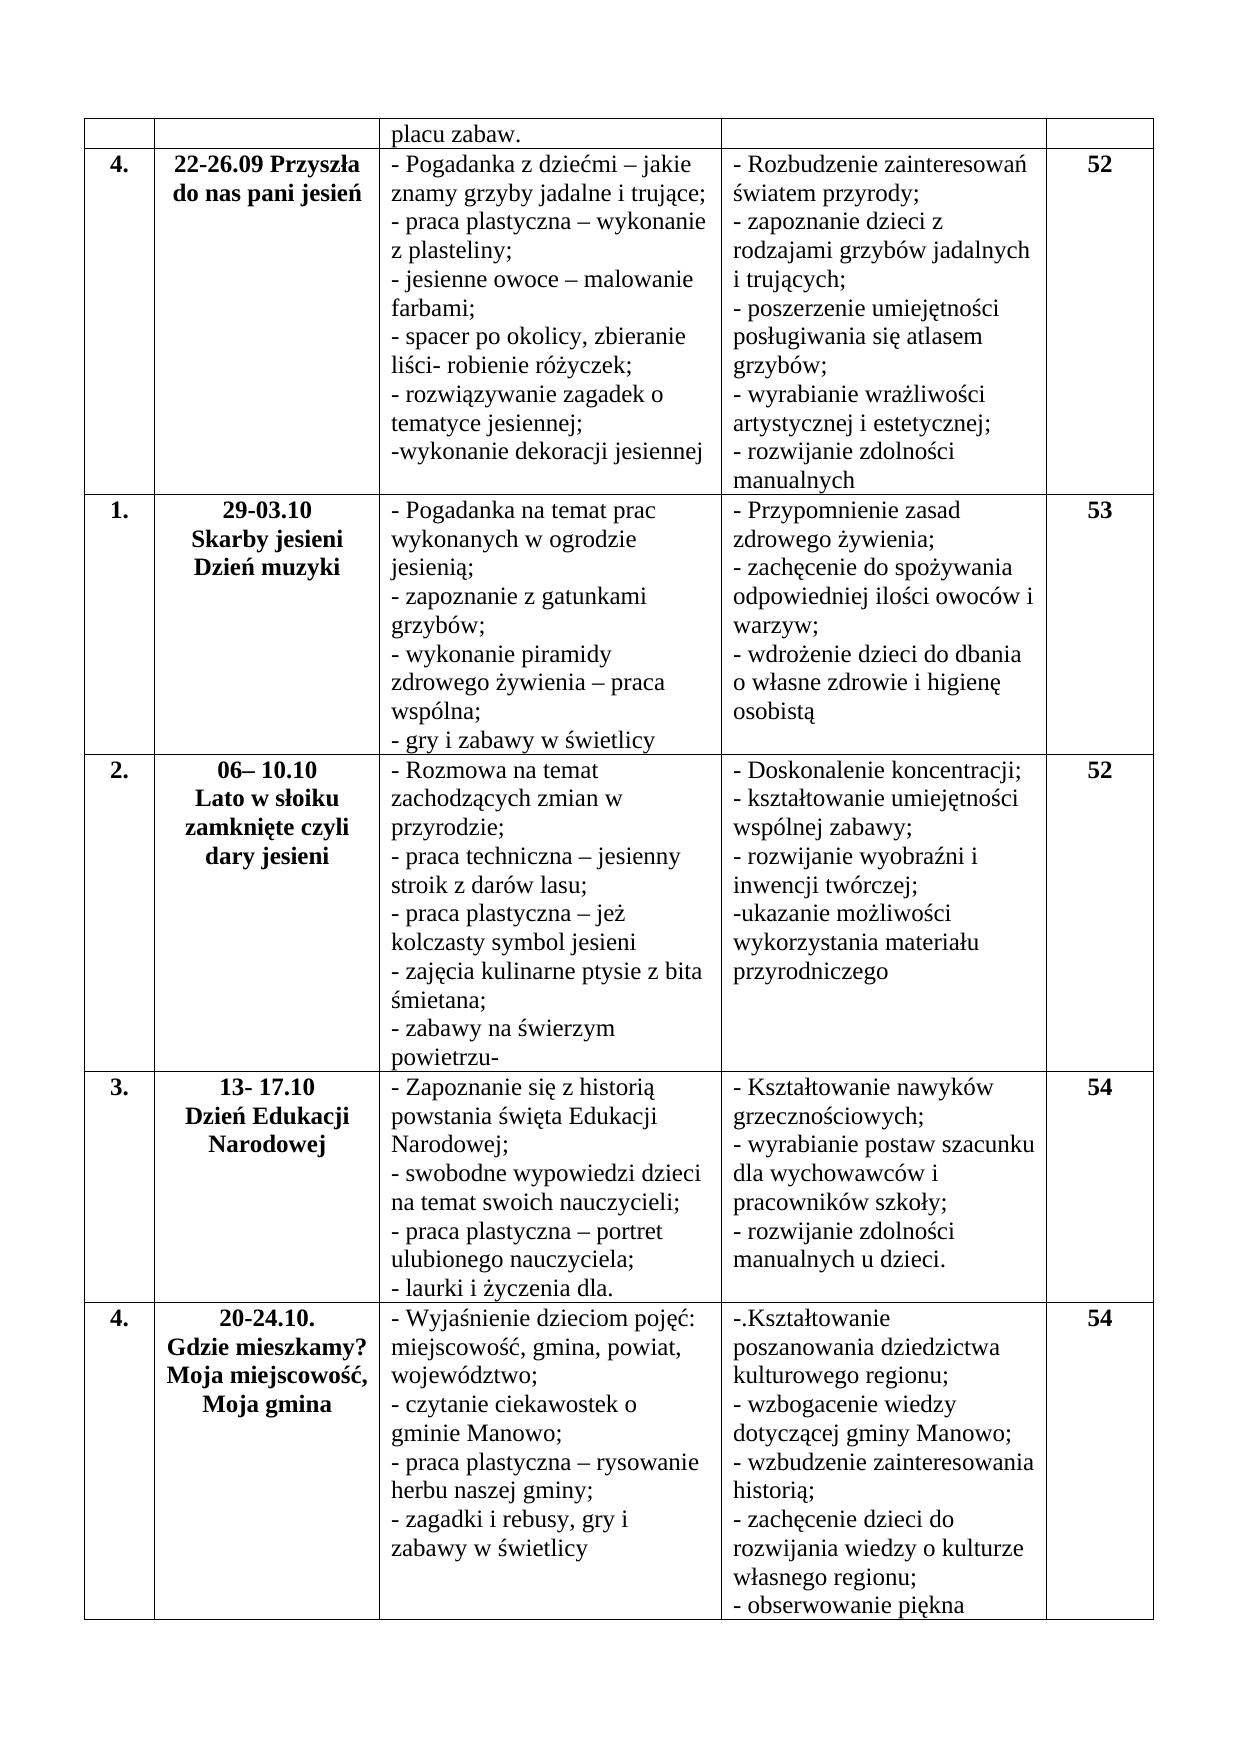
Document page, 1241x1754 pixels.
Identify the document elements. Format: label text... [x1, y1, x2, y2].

table_cell - Zapoznanie się z historią powstania święta Edukacji Narodowej; - swobodne wypowiedzi dzieci na temat swoich nauczycieli; - praca plastyczna – portret ulubionego nauczyciela; - laurki i życzenia dla. [380, 1072, 721, 1302]
table_cell - Pogadanka na temat prac wykonanych w ogrodzie jesienią; - zapoznanie z gatunkami grzybów; - wykonanie piramidy zdrowego żywienia – praca wspólna; - gry i zabawy w świetlicy [380, 495, 721, 754]
table_cell - Rozmowa na temat zachodzących zmian w przyrodzie; - praca techniczna – jesienny stroik z darów lasu; - praca plastyczna – jeż kolczasty symbol jesieni - zajęcia kulinarne ptysie z bita śmietana; - zabawy na świerzym powietrzu- [380, 755, 721, 1071]
table_cell 2. [85, 755, 154, 1071]
table_cell - Doskonalenie koncentracji; - kształtowanie umiejętności wspólnej zabawy; - rozwijanie wyobraźni i inwencji twórczej; -ukazanie możliwości wykorzystania materiału przyrodniczego [722, 755, 1046, 1071]
table_cell - Wyjaśnienie dzieciom pojęć: miejscowość, gmina, powiat, województwo; - czytanie ciekawostek o gminie Manowo; - praca plastyczna – rysowanie herbu naszej gminy; - zagadki i rebusy, gry i zabawy w świetlicy [380, 1303, 721, 1619]
table_cell [85, 119, 154, 148]
table_cell 52 [1047, 755, 1153, 1071]
table_cell - Kształtowanie nawyków grzecznościowych; - wyrabianie postaw szacunku dla wychowawców i pracowników szkoły; - rozwijanie zdolności manualnych u dzieci. [722, 1072, 1046, 1302]
table_cell 06– 10.10 Lato w słoiku zamknięte czyli dary jesieni [155, 755, 379, 1071]
table_cell 1. [85, 495, 154, 754]
table_cell [155, 119, 379, 148]
table_cell -.Kształtowanie poszanowania dziedzictwa kulturowego regionu; - wzbogacenie wiedzy dotyczącej gminy Manowo; - wzbudzenie zainteresowania historią; - zachęcenie dzieci do rozwijania wiedzy o kulturze własnego regionu; - obserwowanie piękna [722, 1303, 1046, 1619]
table_cell - Przypomnienie zasad zdrowego żywienia; - zachęcenie do spożywania odpowiedniej ilości owoców i warzyw; - wdrożenie dzieci do dbania o własne zdrowie i higienę osobistą [722, 495, 1046, 754]
table_cell 52 [1047, 149, 1153, 494]
table_cell 22-26.09 Przyszła do nas pani jesień [155, 149, 379, 494]
table_cell - Rozbudzenie zainteresowań światem przyrody; - zapoznanie dzieci z rodzajami grzybów jadalnych i trujących; - poszerzenie umiejętności posługiwania się atlasem grzybów; - wyrabianie wrażliwości artystycznej i estetycznej; - rozwijanie zdolności manualnych [722, 149, 1046, 494]
table_cell [1047, 119, 1153, 148]
table_cell placu zabaw. [380, 119, 721, 148]
table_cell - Pogadanka z dziećmi – jakie znamy grzyby jadalne i trujące; - praca plastyczna – wykonanie z plasteliny; - jesienne owoce – malowanie farbami; - spacer po okolicy, zbieranie liści- robienie różyczek; - rozwiązywanie zagadek o tematyce jesiennej; -wykonanie dekoracji jesiennej [380, 149, 721, 494]
table_cell 4. [85, 1303, 154, 1619]
table_cell 13- 17.10 Dzień Edukacji Narodowej [155, 1072, 379, 1302]
table_cell 54 [1047, 1303, 1153, 1619]
table_cell 20-24.10. Gdzie mieszkamy? Moja miejscowość, Moja gmina [155, 1303, 379, 1619]
table_cell [722, 119, 1046, 148]
table_cell 53 [1047, 495, 1153, 754]
table_cell 29-03.10 Skarby jesieni Dzień muzyki [155, 495, 379, 754]
table_cell 54 [1047, 1072, 1153, 1302]
table_cell 4. [85, 149, 154, 494]
table_cell 3. [85, 1072, 154, 1302]
